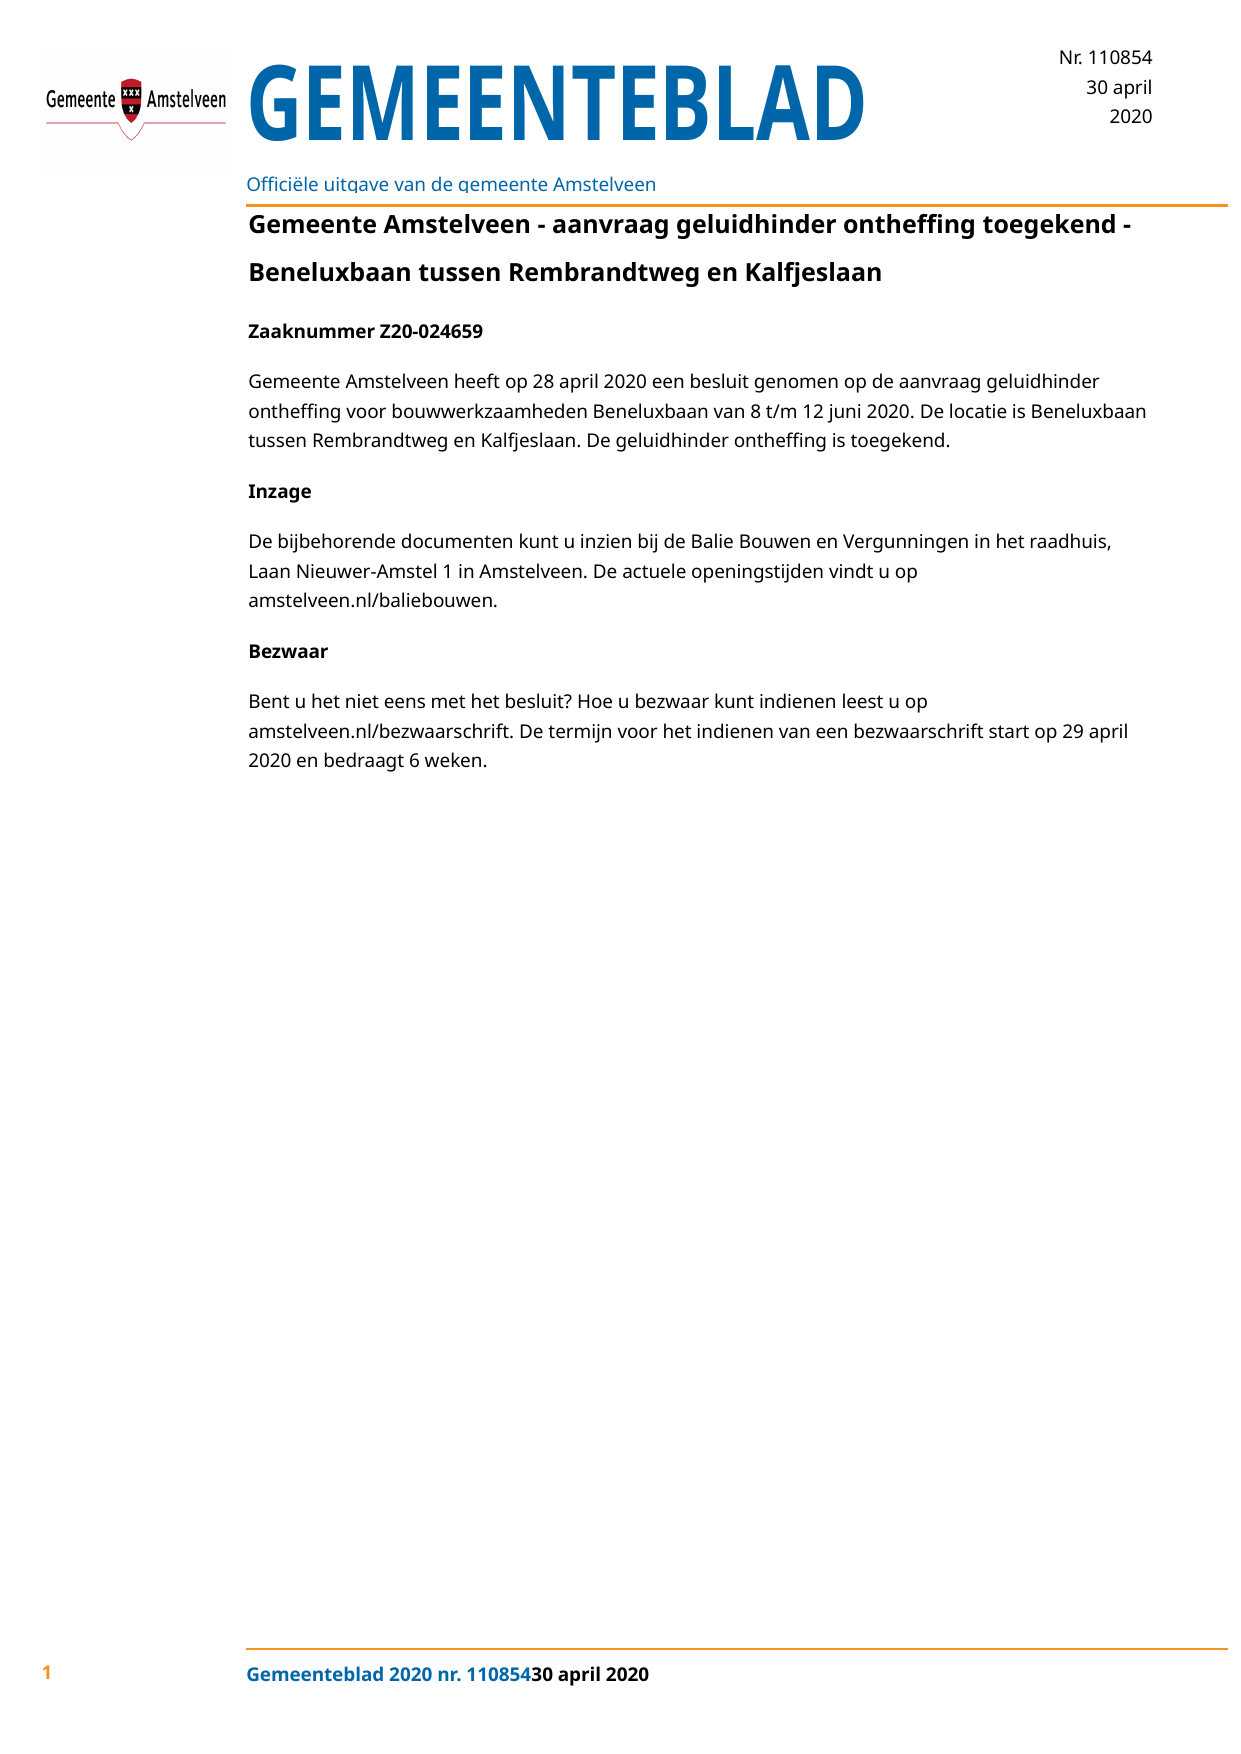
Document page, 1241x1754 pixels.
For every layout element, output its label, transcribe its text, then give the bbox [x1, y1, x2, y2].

text Inzage [248, 478, 1152, 504]
text Bent u het niet eens met het besluit? Hoe u bezwaar kunt indienen leest u op amstelveen.nl/bezwaarschrift. De termijn voor het indienen van een bezwaarschrift start op 29 april 2020 en bedraagt 6 weken. [248, 688, 1152, 773]
text Gemeente Amstelveen heeft op 28 april 2020 een besluit genomen op de aanvraag geluidhinder ontheffing voor bouwwerkzaamheden Beneluxbaan van 8 t/m 12 juni 2020. De locatie is Beneluxbaan tussen Rembrandtweg en Kalfjeslaan. De geluidhinder ontheffing is toegekend. [248, 368, 1152, 453]
text Bezwaar [248, 638, 1152, 664]
text Gemeente Amstelveen - aanvraag geluidhinder ontheffing toegekend - Beneluxbaan tussen Rembrandtweg en Kalfjeslaan [248, 207, 1152, 288]
text De bijbehorende documenten kunt u inzien bij de Balie Bouwen en Vergunningen in het raadhuis, Laan Nieuwer-Amstel 1 in Amstelveen. De actuele openingstijden vindt u op amstelveen.nl/baliebouwen. [248, 528, 1152, 613]
text Zaaknummer Z20-024659 [248, 318, 1152, 344]
picture [41, 47, 231, 172]
